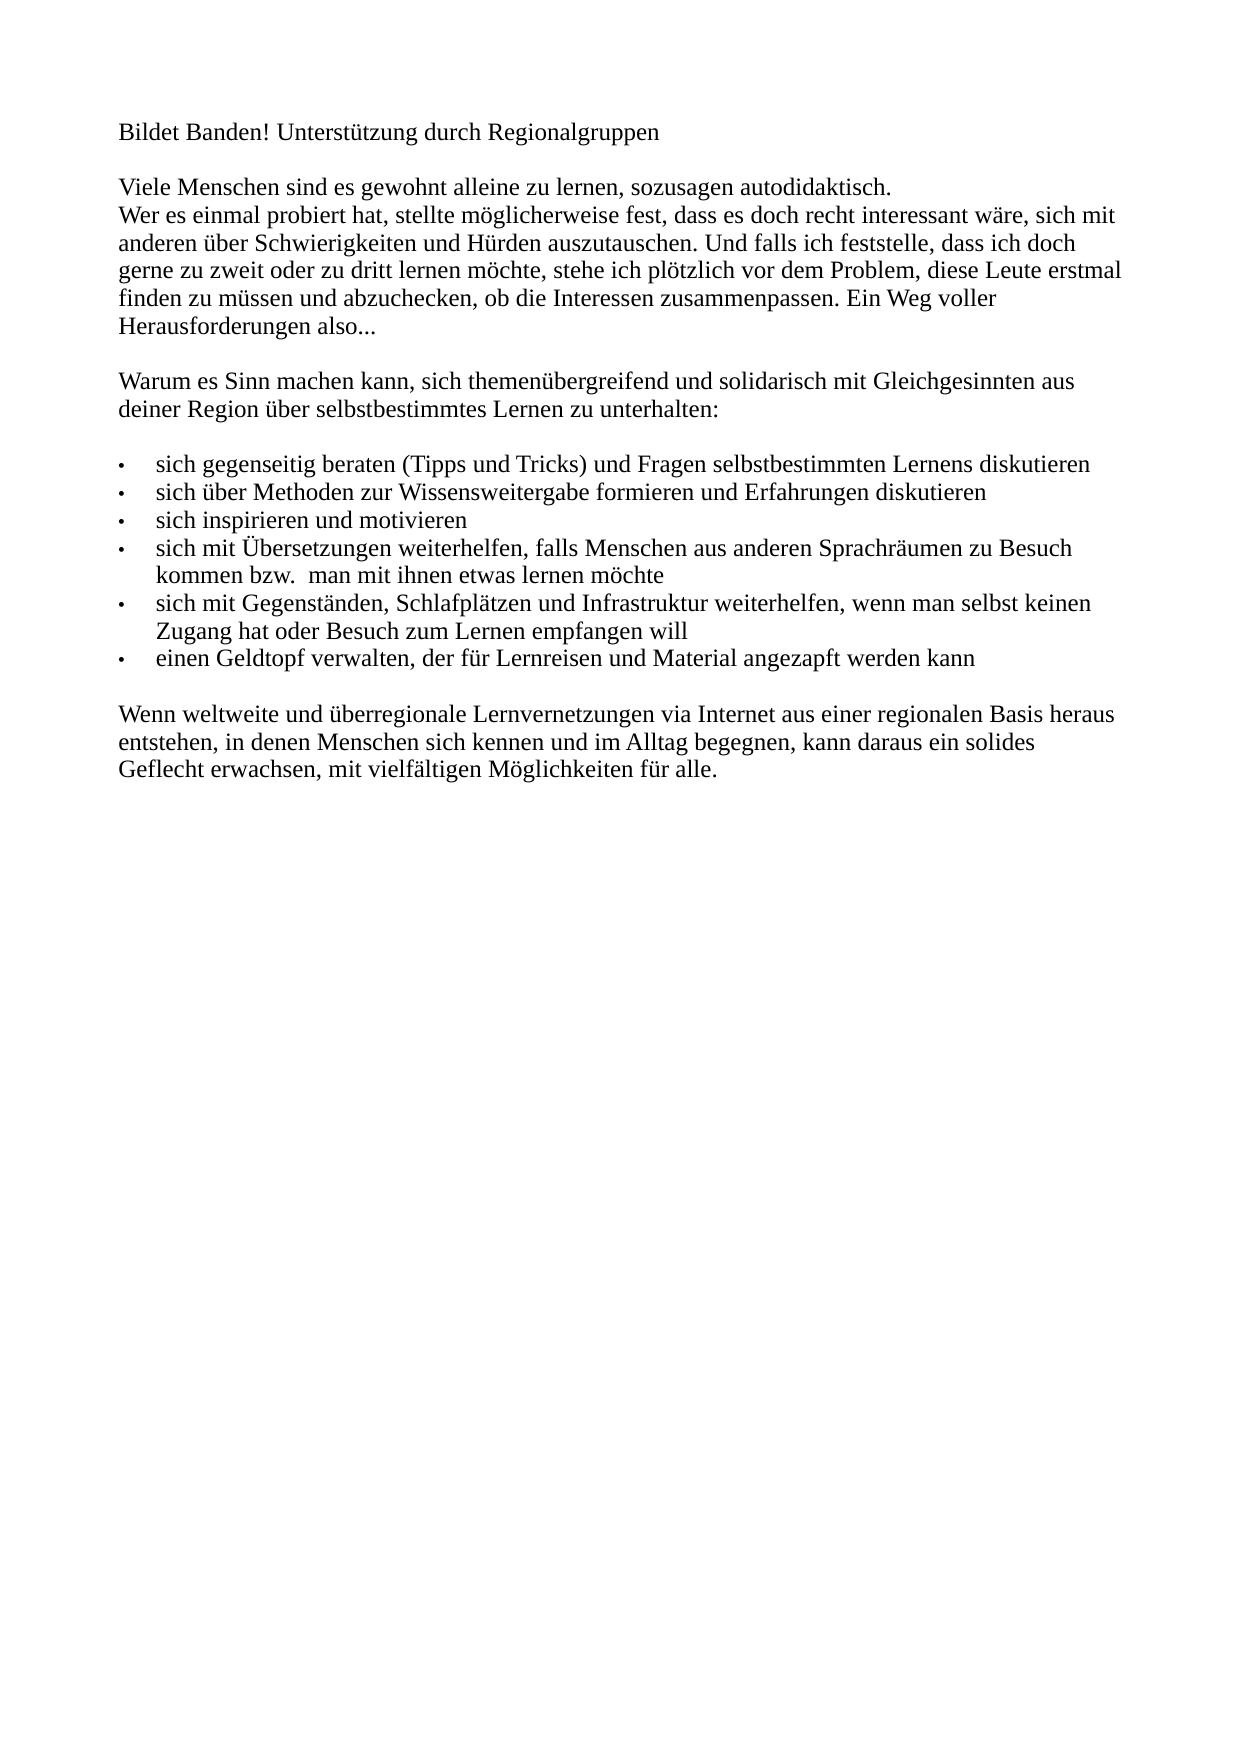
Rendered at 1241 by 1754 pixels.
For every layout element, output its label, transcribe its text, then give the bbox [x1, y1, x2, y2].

list einen Geldtopf verwalten, der für Lernreisen und Material angezapft werden kann [118, 644, 1122, 672]
text Viele Menschen sind es gewohnt alleine zu lernen, sozusagen autodidaktisch. [118, 173, 1122, 201]
text Warum es Sinn machen kann, sich themenübergreifend und solidarisch mit Gleichgesinnten aus deiner Region über selbstbestimmtes Lernen zu unterhalten: [118, 367, 1122, 423]
text Wenn weltweite und überregionale Lernvernetzungen via Internet aus einer regionalen Basis heraus entstehen, in denen Menschen sich kennen und im Alltag begegnen, kann daraus ein solides Geflecht erwachsen, mit vielfältigen Möglichkeiten für alle. [118, 700, 1122, 783]
text Wer es einmal probiert hat, stellte möglicherweise fest, dass es doch recht interessant wäre, sich mit anderen über Schwierigkeiten und Hürden auszutauschen. Und falls ich feststelle, dass ich doch gerne zu zweit oder zu dritt lernen möchte, stehe ich plötzlich vor dem Problem, diese Leute erstmal finden zu müssen und abzuchecken, ob die Interessen zusammenpassen. Ein Weg voller Herausforderungen also... [118, 201, 1122, 340]
list sich mit Gegenständen, Schlafplätzen und Infrastruktur weiterhelfen, wenn man selbst keinen Zugang hat oder Besuch zum Lernen empfangen will [118, 589, 1122, 644]
list sich inspirieren und motivieren [118, 506, 1122, 534]
list sich über Methoden zur Wissensweitergabe formieren und Erfahrungen diskutieren [118, 478, 1122, 506]
list sich gegenseitig beraten (Tipps und Tricks) und Fragen selbstbestimmten Lernens diskutieren [118, 451, 1122, 478]
list sich mit Übersetzungen weiterhelfen, falls Menschen aus anderen Sprachräumen zu Besuch kommen bzw. man mit ihnen etwas lernen möchte [118, 534, 1122, 589]
text Bildet Banden! Unterstützung durch Regionalgruppen [118, 118, 1122, 173]
